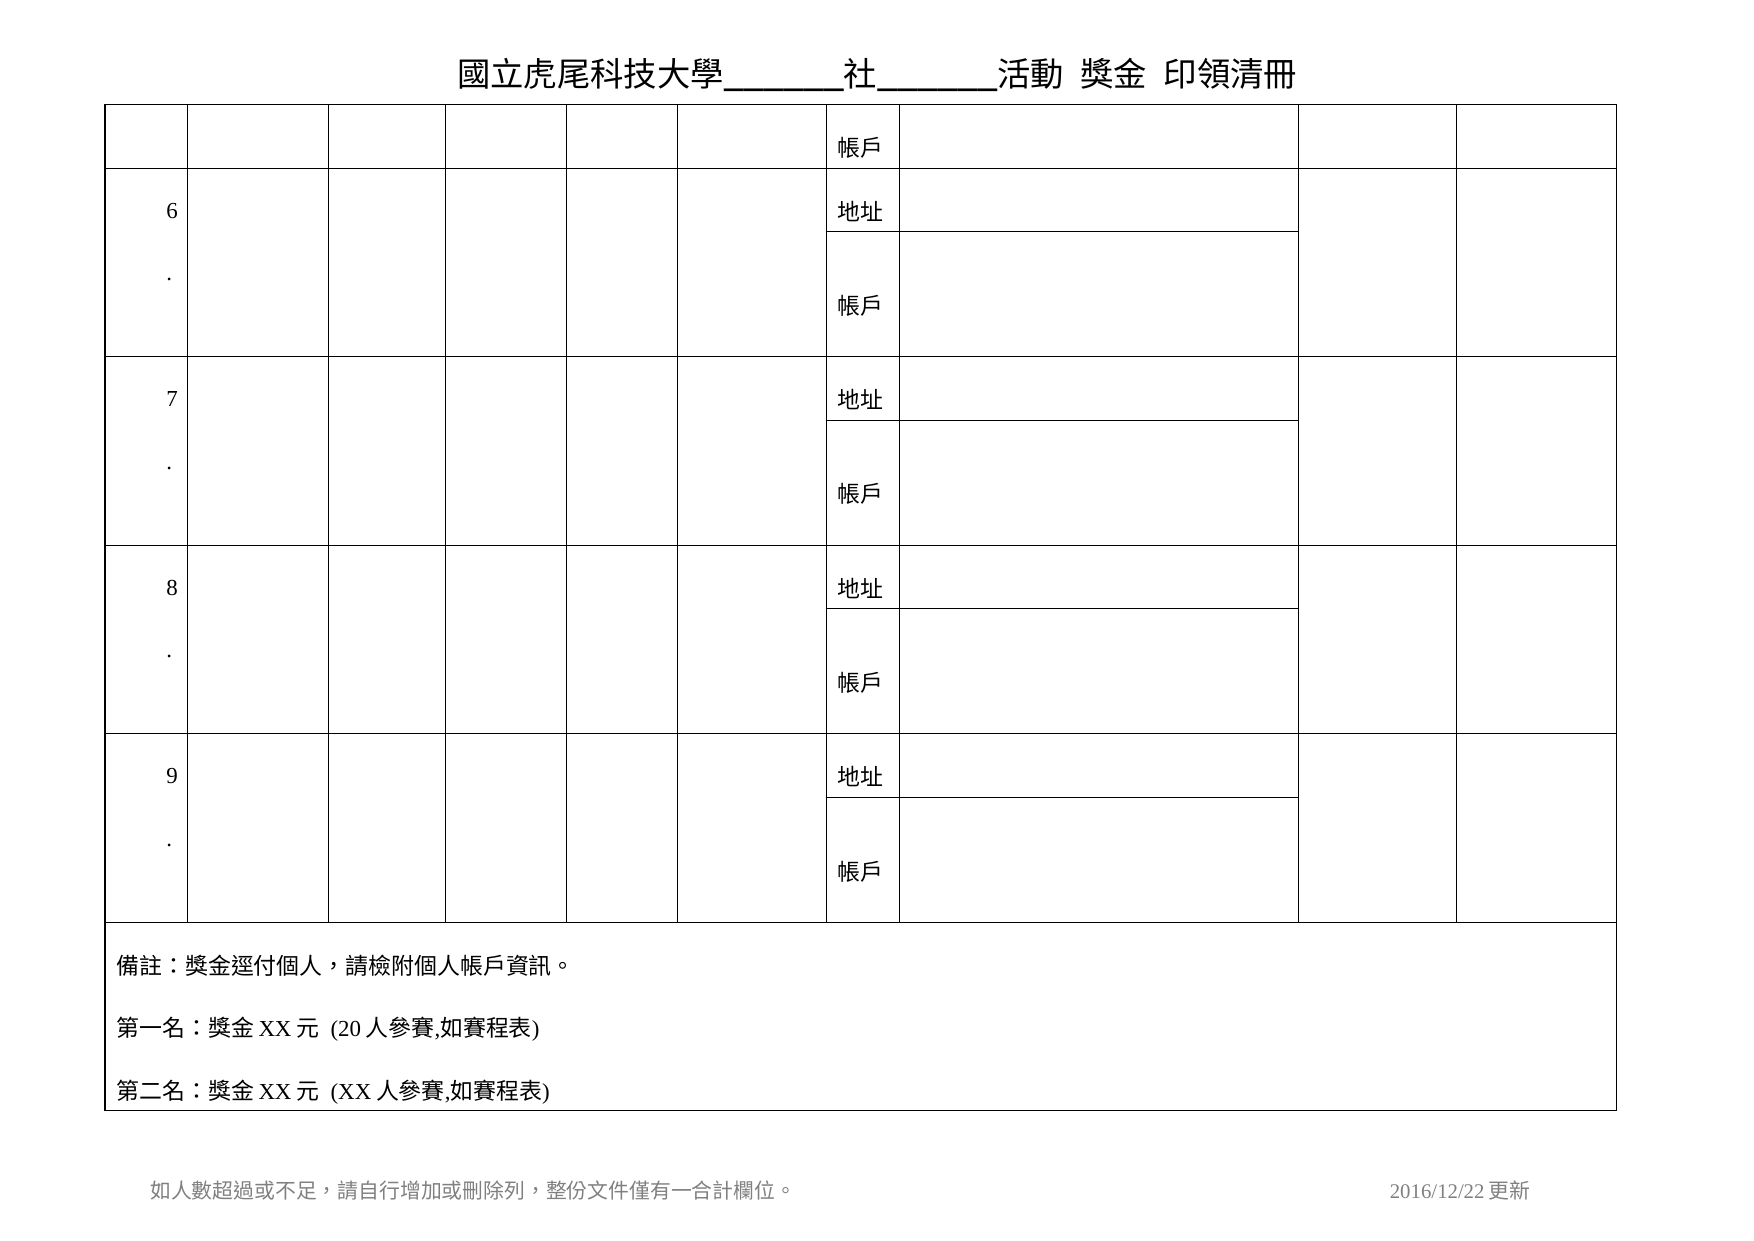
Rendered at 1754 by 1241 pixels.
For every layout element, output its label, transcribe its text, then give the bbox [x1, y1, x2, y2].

table_cell [678, 734, 826, 922]
table_cell [900, 232, 1298, 356]
table_cell 帳戶 [827, 609, 899, 733]
table_cell [1457, 105, 1616, 167]
table_cell [446, 357, 566, 544]
table_cell 地址 [827, 169, 899, 231]
table_cell 帳戶 [827, 798, 899, 922]
table_cell [900, 421, 1298, 544]
table_cell [900, 357, 1298, 419]
table_cell [900, 169, 1298, 231]
table_cell [900, 546, 1298, 608]
table_cell 帳戶 [827, 421, 899, 544]
table_cell 地址 [827, 734, 899, 797]
table_cell [329, 546, 445, 733]
table_cell [678, 357, 826, 544]
table_cell [446, 546, 566, 733]
table_cell [1457, 357, 1616, 544]
table_cell [329, 734, 445, 922]
table_cell [188, 105, 328, 167]
table_cell [106, 105, 187, 167]
table_cell [1299, 105, 1456, 167]
table_cell [1299, 546, 1456, 733]
table_cell [900, 734, 1298, 797]
table_cell [329, 357, 445, 544]
table_cell [1457, 734, 1616, 922]
table_cell [106, 357, 187, 544]
table_cell [329, 105, 445, 167]
table_cell [1299, 357, 1456, 544]
table_cell [188, 169, 328, 356]
table_cell [900, 798, 1298, 922]
table_cell 地址 [827, 546, 899, 608]
table_cell [106, 169, 187, 356]
table_cell [567, 357, 677, 544]
table_cell 帳戶 [827, 232, 899, 356]
table_cell [106, 546, 187, 733]
table_cell [329, 169, 445, 356]
table_cell [1457, 546, 1616, 733]
table_cell 備註：獎金逕付個人，請檢附個人帳戶資訊。 第一名：獎金XX元 (20人參賽,如賽程表) 第二名：獎金XX元 (XX人參賽,如賽程表) [106, 923, 1616, 1110]
table_cell [446, 734, 566, 922]
table_cell [900, 105, 1298, 167]
table_cell [678, 546, 826, 733]
table_cell [567, 105, 677, 167]
table_cell [567, 546, 677, 733]
table_cell [188, 546, 328, 733]
table_cell [446, 105, 566, 167]
table_cell [567, 734, 677, 922]
table_cell [106, 734, 187, 922]
table_cell [188, 357, 328, 544]
table_cell [678, 169, 826, 356]
table_cell 地址 [827, 357, 899, 419]
table_cell [1457, 169, 1616, 356]
table_cell [567, 169, 677, 356]
table_cell [678, 105, 826, 167]
table_cell [900, 609, 1298, 733]
table_cell 帳戶 [827, 105, 899, 167]
table_cell [1299, 734, 1456, 922]
table_cell [446, 169, 566, 356]
table_cell [188, 734, 328, 922]
table_cell [1299, 169, 1456, 356]
